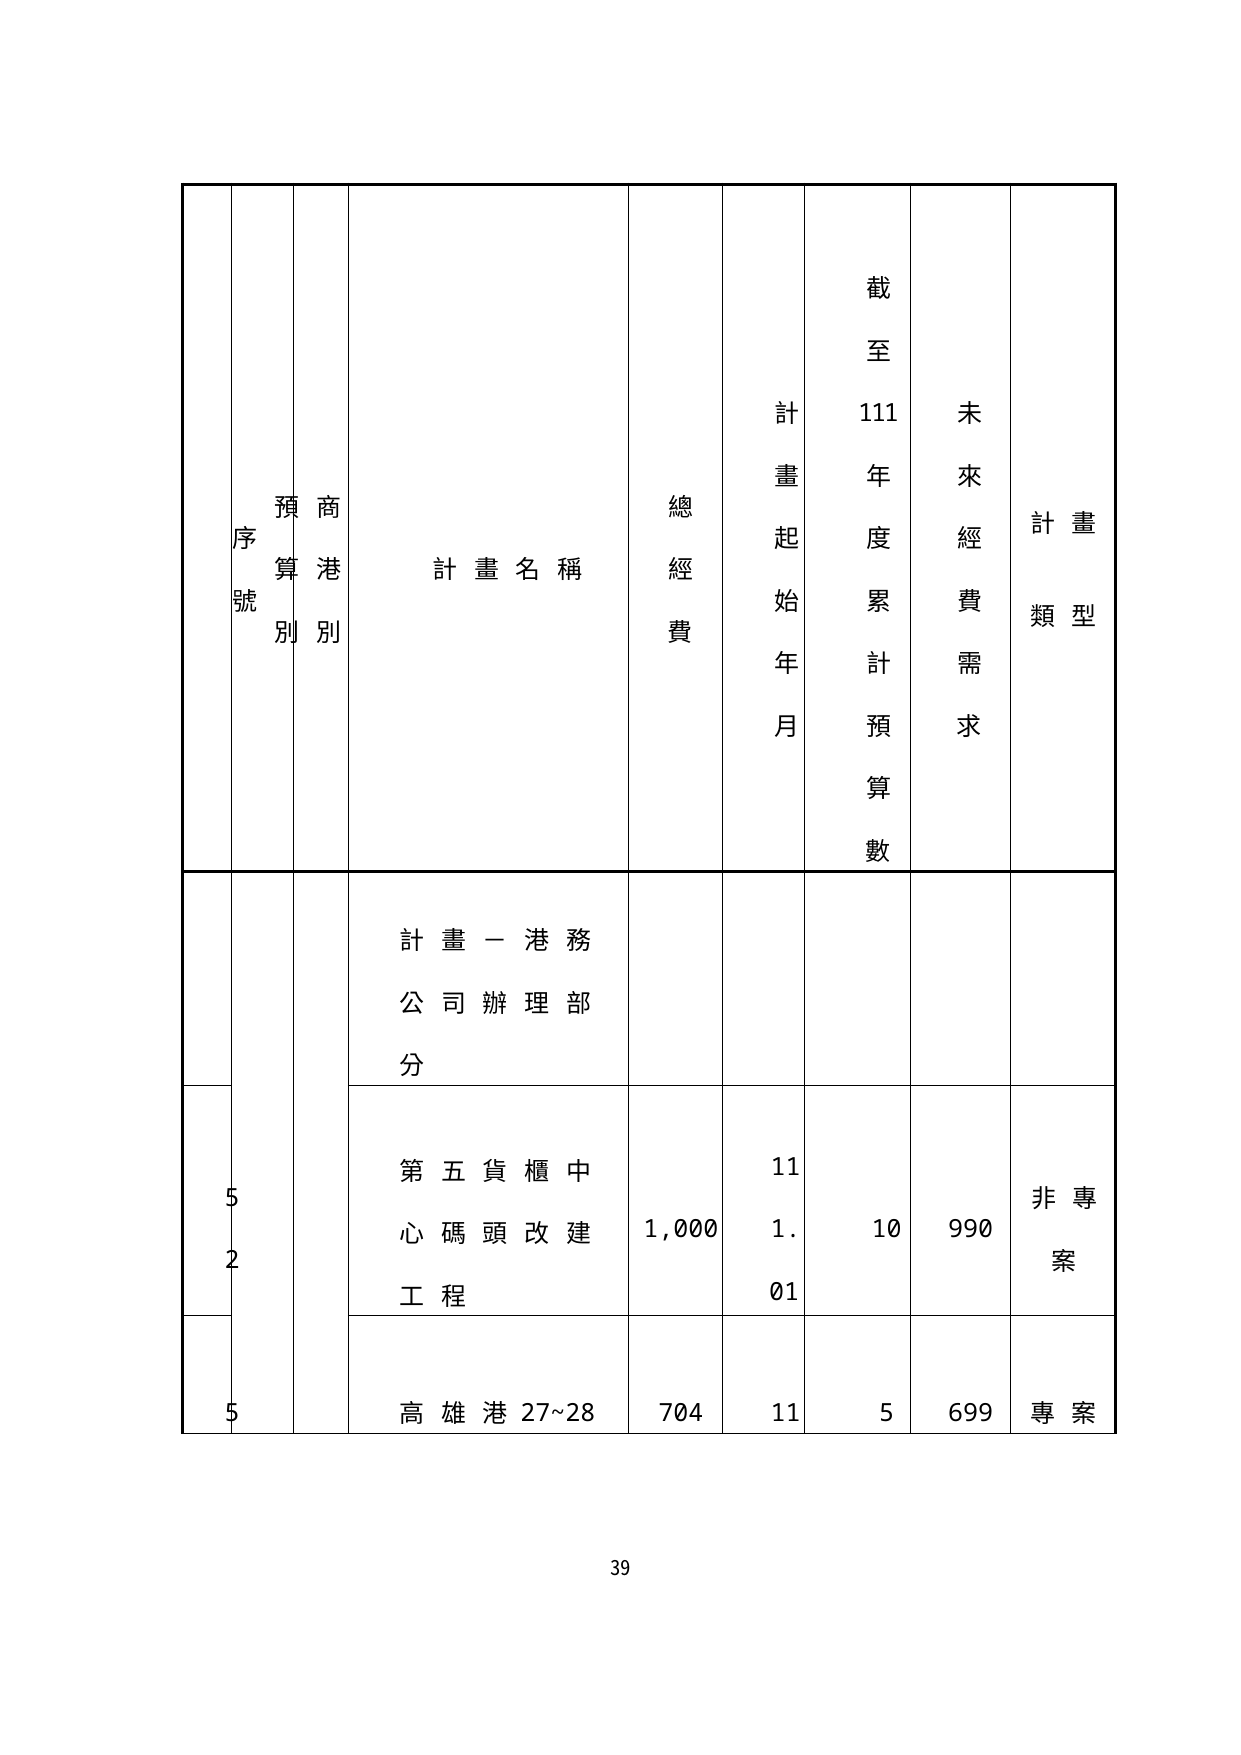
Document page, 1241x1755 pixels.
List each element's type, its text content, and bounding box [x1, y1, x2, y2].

table_cell 計畫－港務公司辦理部分 [349, 873, 628, 1085]
table_cell 990 [911, 1086, 1010, 1315]
table_cell 專案 [1011, 1316, 1114, 1433]
table_cell 第五貨櫃中心碼頭改建工程 [349, 1086, 628, 1315]
table_cell [805, 873, 910, 1085]
table_cell 11 [723, 1316, 804, 1433]
table_header 未來經費需求 [911, 186, 1010, 870]
table_header 計畫名稱 [349, 186, 628, 870]
table_cell [723, 873, 804, 1085]
table_cell 5 [805, 1316, 910, 1433]
table_cell 111.01 [723, 1086, 804, 1315]
table_cell 10 [805, 1086, 910, 1315]
table_header 商港別 [294, 186, 348, 870]
table_header 計畫起始年月 [723, 186, 804, 870]
table_cell 53 [184, 1316, 231, 1433]
table_cell - [911, 873, 1010, 1085]
table_cell 港務公司 [232, 873, 293, 1433]
table_header 截至111年度累計預算數 [805, 186, 910, 870]
table_cell 1,000 [629, 1086, 722, 1315]
table_cell 非專案 [1011, 1086, 1114, 1315]
table_cell 51 [184, 873, 231, 1085]
table_cell 699 [911, 1316, 1010, 1433]
table_cell [294, 873, 348, 1433]
table_cell 704 [629, 1316, 722, 1433]
table_cell [1011, 873, 1114, 1085]
table_header 計畫 類型 [1011, 186, 1114, 870]
table_cell 52 [184, 1086, 231, 1315]
table_header 序號 [184, 186, 231, 870]
table_header 總經費 [629, 186, 722, 870]
table_header 預算別 [232, 186, 293, 870]
table_cell [629, 873, 722, 1085]
table_cell 高雄港27~28 [349, 1316, 628, 1433]
